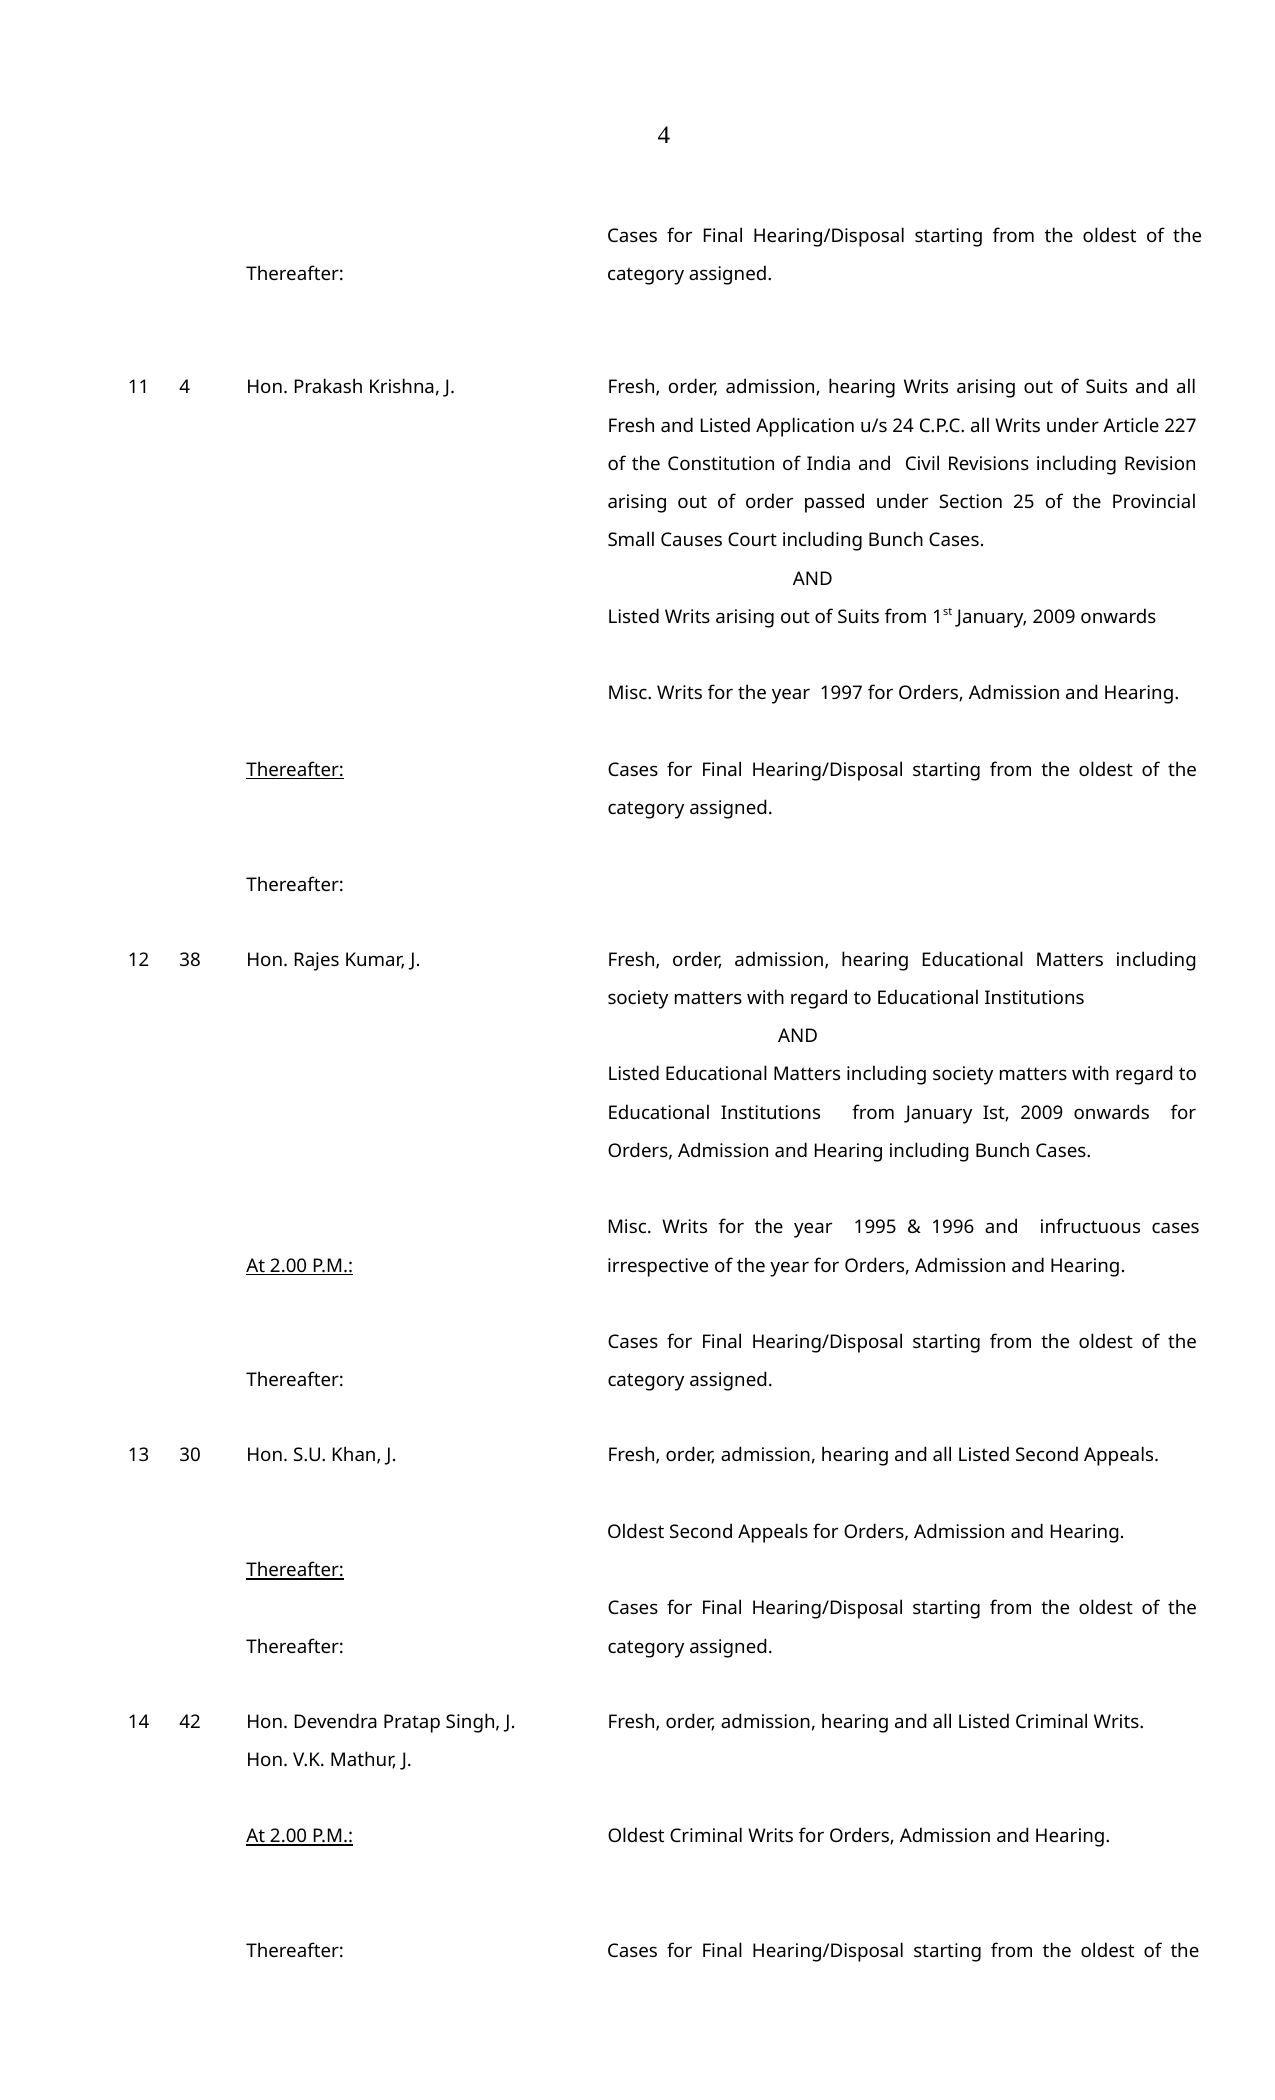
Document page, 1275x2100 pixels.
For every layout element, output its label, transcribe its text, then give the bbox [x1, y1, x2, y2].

table_cell 12 [122, 940, 173, 1436]
table_cell 11 [122, 368, 173, 940]
table_cell 14 [122, 1703, 173, 1969]
table_cell [173, 178, 241, 368]
table_cell Fresh, order, admission, hearing Educational Matters including society matters with regard to Educational Institutions AND Listed Educational Matters including society matters with regard to Educational Institutions from January Ist, 2009 onwards for Orders, Admission and Hearing including Bunch Cases. Misc. Writs for the year 1995 & 1996 and infructuous cases irrespective of the year for Orders, Admission and Hearing. Cases for Final Hearing/Disposal starting from the oldest of the category assigned. [601, 940, 1203, 1436]
table_cell 4 [173, 368, 241, 940]
table_cell Fresh, order, admission, hearing and all Listed Criminal Writs. Oldest Criminal Writs for Orders, Admission and Hearing. Cases for Final Hearing/Disposal starting from the oldest of the [601, 1703, 1203, 1969]
table_cell Hon. Devendra Pratap Singh, J. Hon. V.K. Mathur, J. At 2.00 P.M.: Thereafter: [241, 1703, 601, 1969]
table_cell 38 [173, 940, 241, 1436]
table_cell Hon. Rajes Kumar, J. At 2.00 P.M.: Thereafter: [241, 940, 601, 1436]
table_cell 13 [122, 1436, 173, 1702]
table_cell Hon. Prakash Krishna, J. Thereafter: Thereafter: [241, 368, 601, 940]
table_cell Fresh, order, admission, hearing Writs arising out of Suits and all Fresh and Listed Application u/s 24 C.P.C. all Writs under Article 227 of the Constitution of India and Civil Revisions including Revision arising out of order passed under Section 25 of the Provincial Small Causes Court including Bunch Cases. AND Listed Writs arising out of Suits from 1st January, 2009 onwards Misc. Writs for the year 1997 for Orders, Admission and Hearing. Cases for Final Hearing/Disposal starting from the oldest of the category assigned. [601, 368, 1203, 940]
table_cell Hon. S.U. Khan, J. Thereafter: Thereafter: [241, 1436, 601, 1702]
table_cell Fresh, order, admission, hearing and all Listed Second Appeals. Oldest Second Appeals for Orders, Admission and Hearing. Cases for Final Hearing/Disposal starting from the oldest of the category assigned. [601, 1436, 1203, 1702]
table_cell Cases for Final Hearing/Disposal starting from the oldest of the category assigned. [601, 178, 1203, 368]
table_cell Thereafter: [241, 178, 601, 368]
table_cell [122, 178, 173, 368]
table_cell 42 [173, 1703, 241, 1969]
table_cell 30 [173, 1436, 241, 1702]
